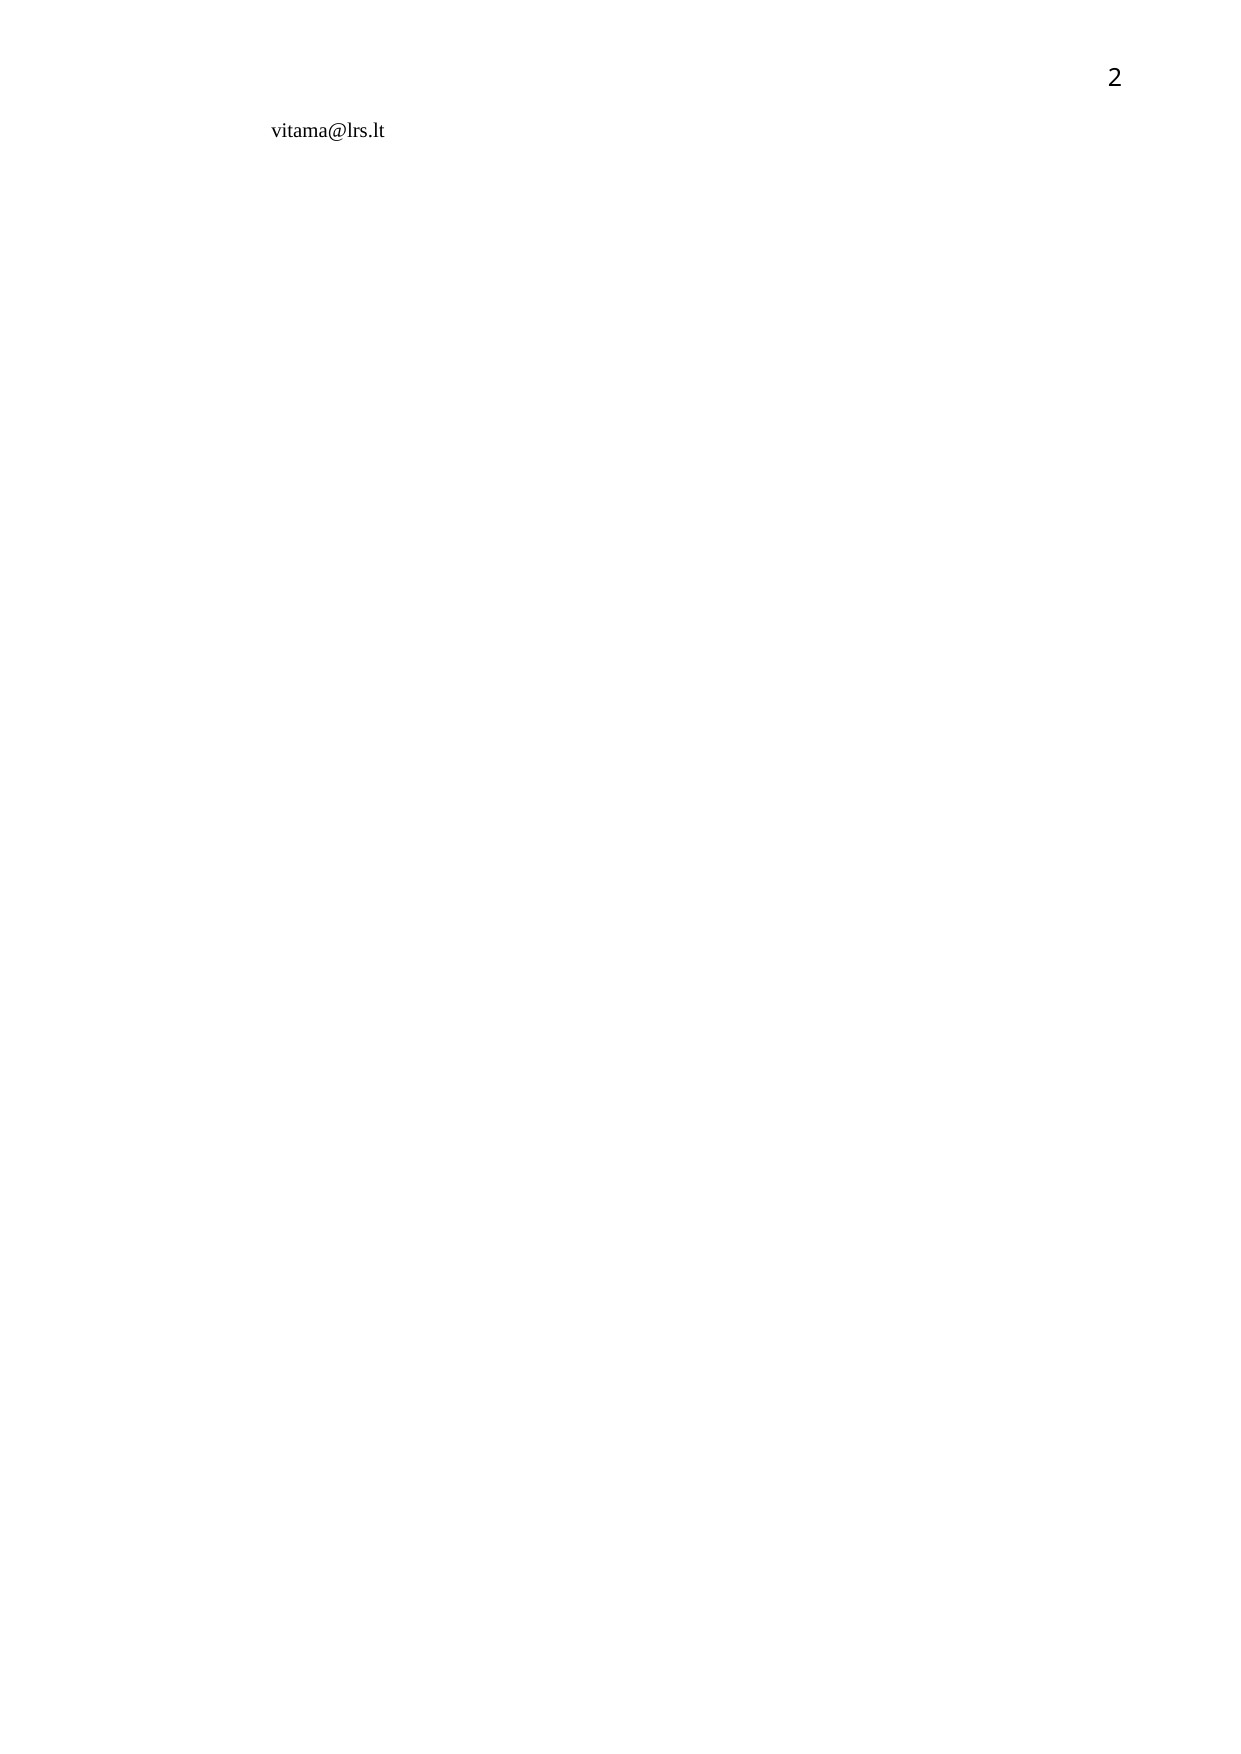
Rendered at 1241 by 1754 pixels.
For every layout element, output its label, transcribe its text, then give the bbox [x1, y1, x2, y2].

text vitama@lrs.lt [177, 118, 1122, 142]
